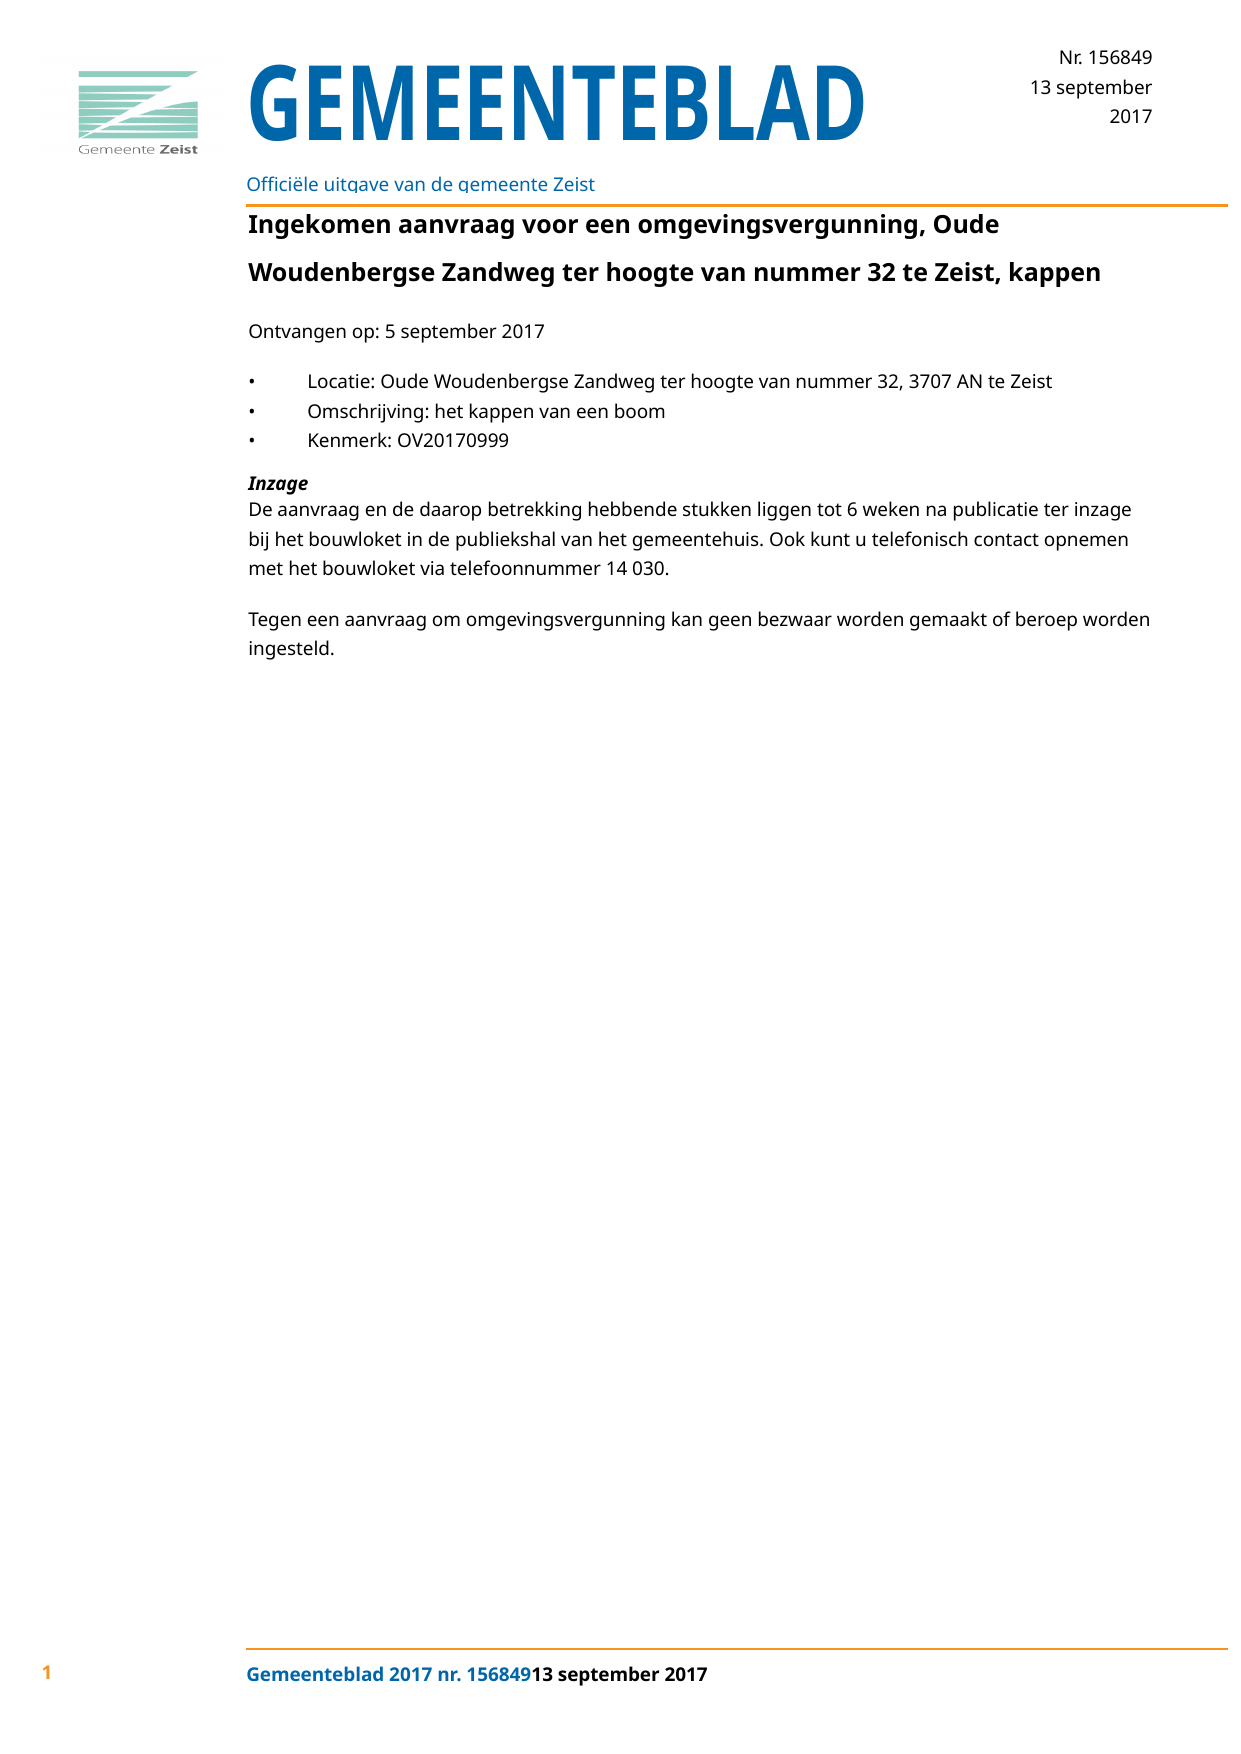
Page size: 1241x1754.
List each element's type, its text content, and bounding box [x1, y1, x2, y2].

text Inzage [248, 471, 1152, 496]
list Kenmerk: OV20170999 [248, 427, 1152, 453]
text Tegen een aanvraag om omgevingsvergunning kan geen bezwaar worden gemaakt of beroep worden ingesteld. [248, 606, 1152, 661]
list Omschrijving: het kappen van een boom [248, 398, 1152, 424]
text Ingekomen aanvraag voor een omgevingsvergunning, Oude Woudenbergse Zandweg ter hoogte van nummer 32 te Zeist, kappen [248, 207, 1152, 288]
list Locatie: Oude Woudenbergse Zandweg ter hoogte van nummer 32, 3707 AN te Zeist [248, 368, 1152, 394]
picture [41, 47, 231, 172]
text Ontvangen op: 5 september 2017 [248, 318, 1152, 344]
text De aanvraag en de daarop betrekking hebbende stukken liggen tot 6 weken na publicatie ter inzage bij het bouwloket in de publiekshal van het gemeentehuis. Ook kunt u telefonisch contact opnemen met het bouwloket via telefoonnummer 14 030. [248, 496, 1152, 581]
